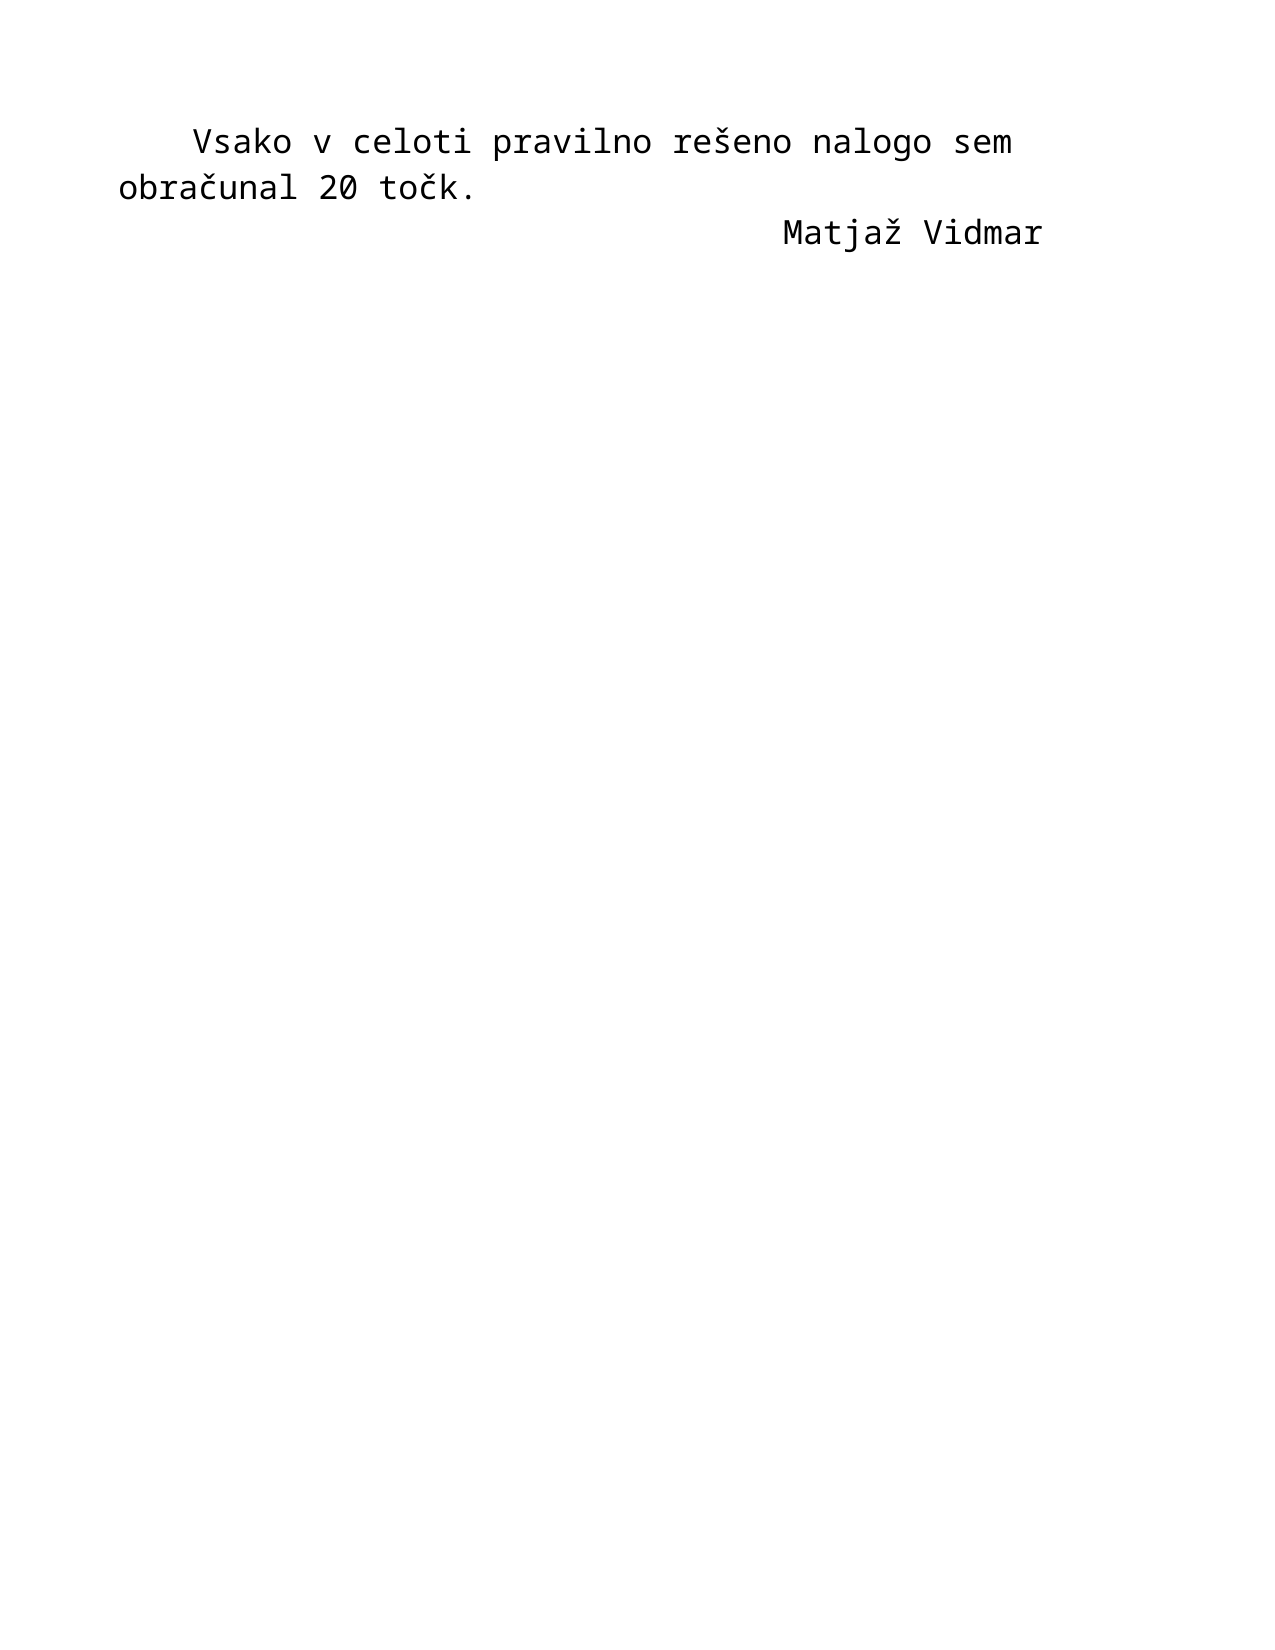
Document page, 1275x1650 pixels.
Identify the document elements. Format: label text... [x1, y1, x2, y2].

text Vsako v celoti pravilno rešeno nalogo sem obračunal 20 točk. [118, 118, 1157, 209]
text Matjaž Vidmar [118, 209, 1157, 254]
